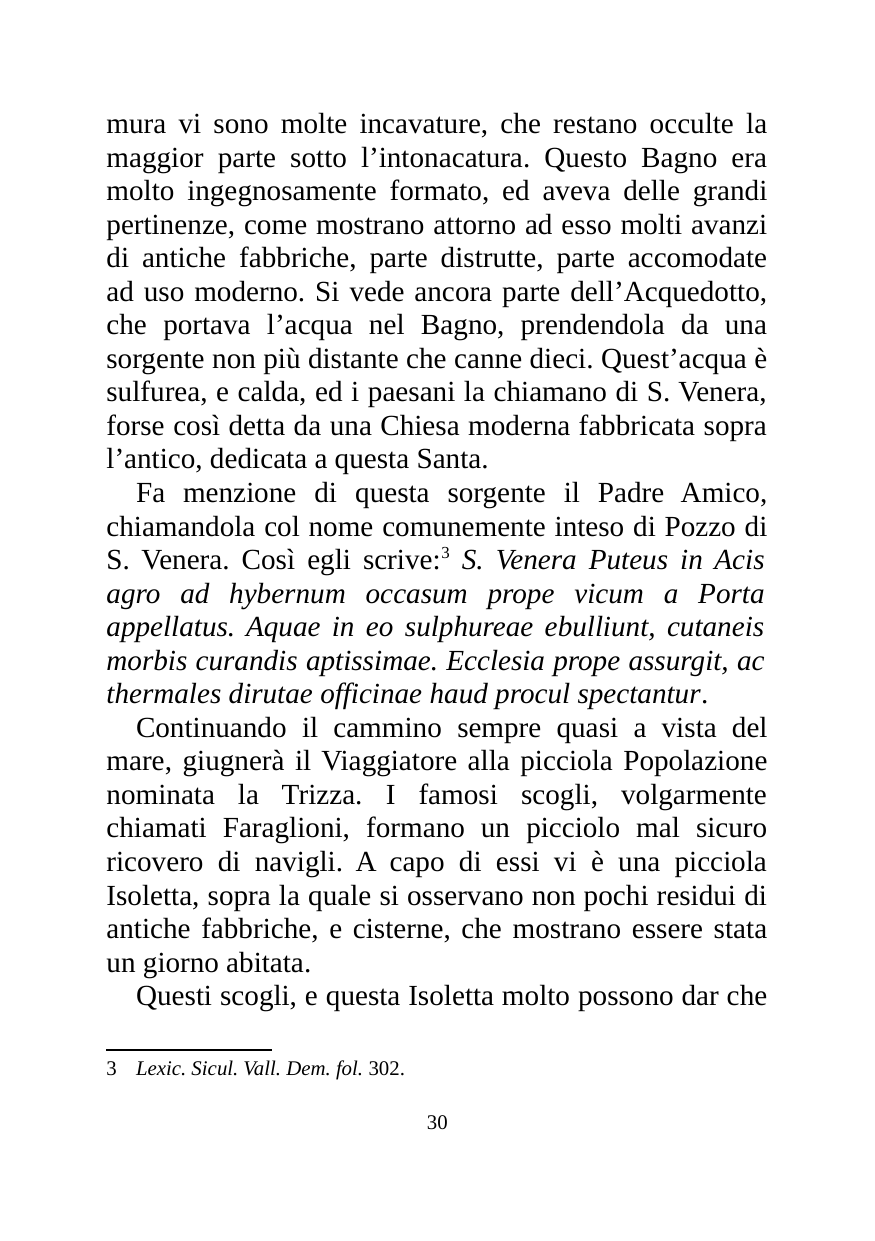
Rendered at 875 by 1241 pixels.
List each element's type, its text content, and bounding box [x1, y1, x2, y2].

text Fa menzione di questa sorgente il Padre Amico, chiamandola col nome comunemente inteso di Pozzo di S. Venera. Così egli scrive: S. Venera Puteus in Acis agro ad hybernum occasum prope vicum a Porta appellatus. Aquae in eo sulphureae ebulliunt, cutaneis morbis curandis aptissimae. Ecclesia prope assurgit, ac thermales dirutae officinae haud procul spectantur. [106, 475, 768, 710]
text mura vi sono molte incavature, che restano occulte la maggior parte sotto l’intonacatura. Questo Bagno era molto ingegnosamente formato, ed aveva delle grandi pertinenze, come mostrano attorno ad esso molti avanzi di antiche fabbriche, parte distrutte, parte accomodate ad uso moderno. Si vede ancora parte dell’Acquedotto, che portava l’acqua nel Bagno, prendendola da una sorgente non più distante che canne dieci. Quest’acqua è sulfurea, e calda, ed i paesani la chiamano di S. Venera, forse così detta da una Chiesa moderna fabbricata sopra l’antico, dedicata a questa Santa. [106, 106, 768, 475]
text Continuando il cammino sempre quasi a vista del mare, giugnerà il Viaggiatore alla picciola Popolazione nominata la Trizza. I famosi scogli, volgarmente chiamati Faraglioni, formano un picciolo mal sicuro ricovero di navigli. A capo di essi vi è una picciola Isoletta, sopra la quale si osservano non pochi residui di antiche fabbriche, e cisterne, che mostrano essere stata un giorno abitata. [106, 710, 768, 978]
text Questi scogli, e questa Isoletta molto possono dar che [106, 978, 768, 1012]
text Lexic. Sicul. Vall. Dem. fol. 302. [106, 1056, 768, 1080]
